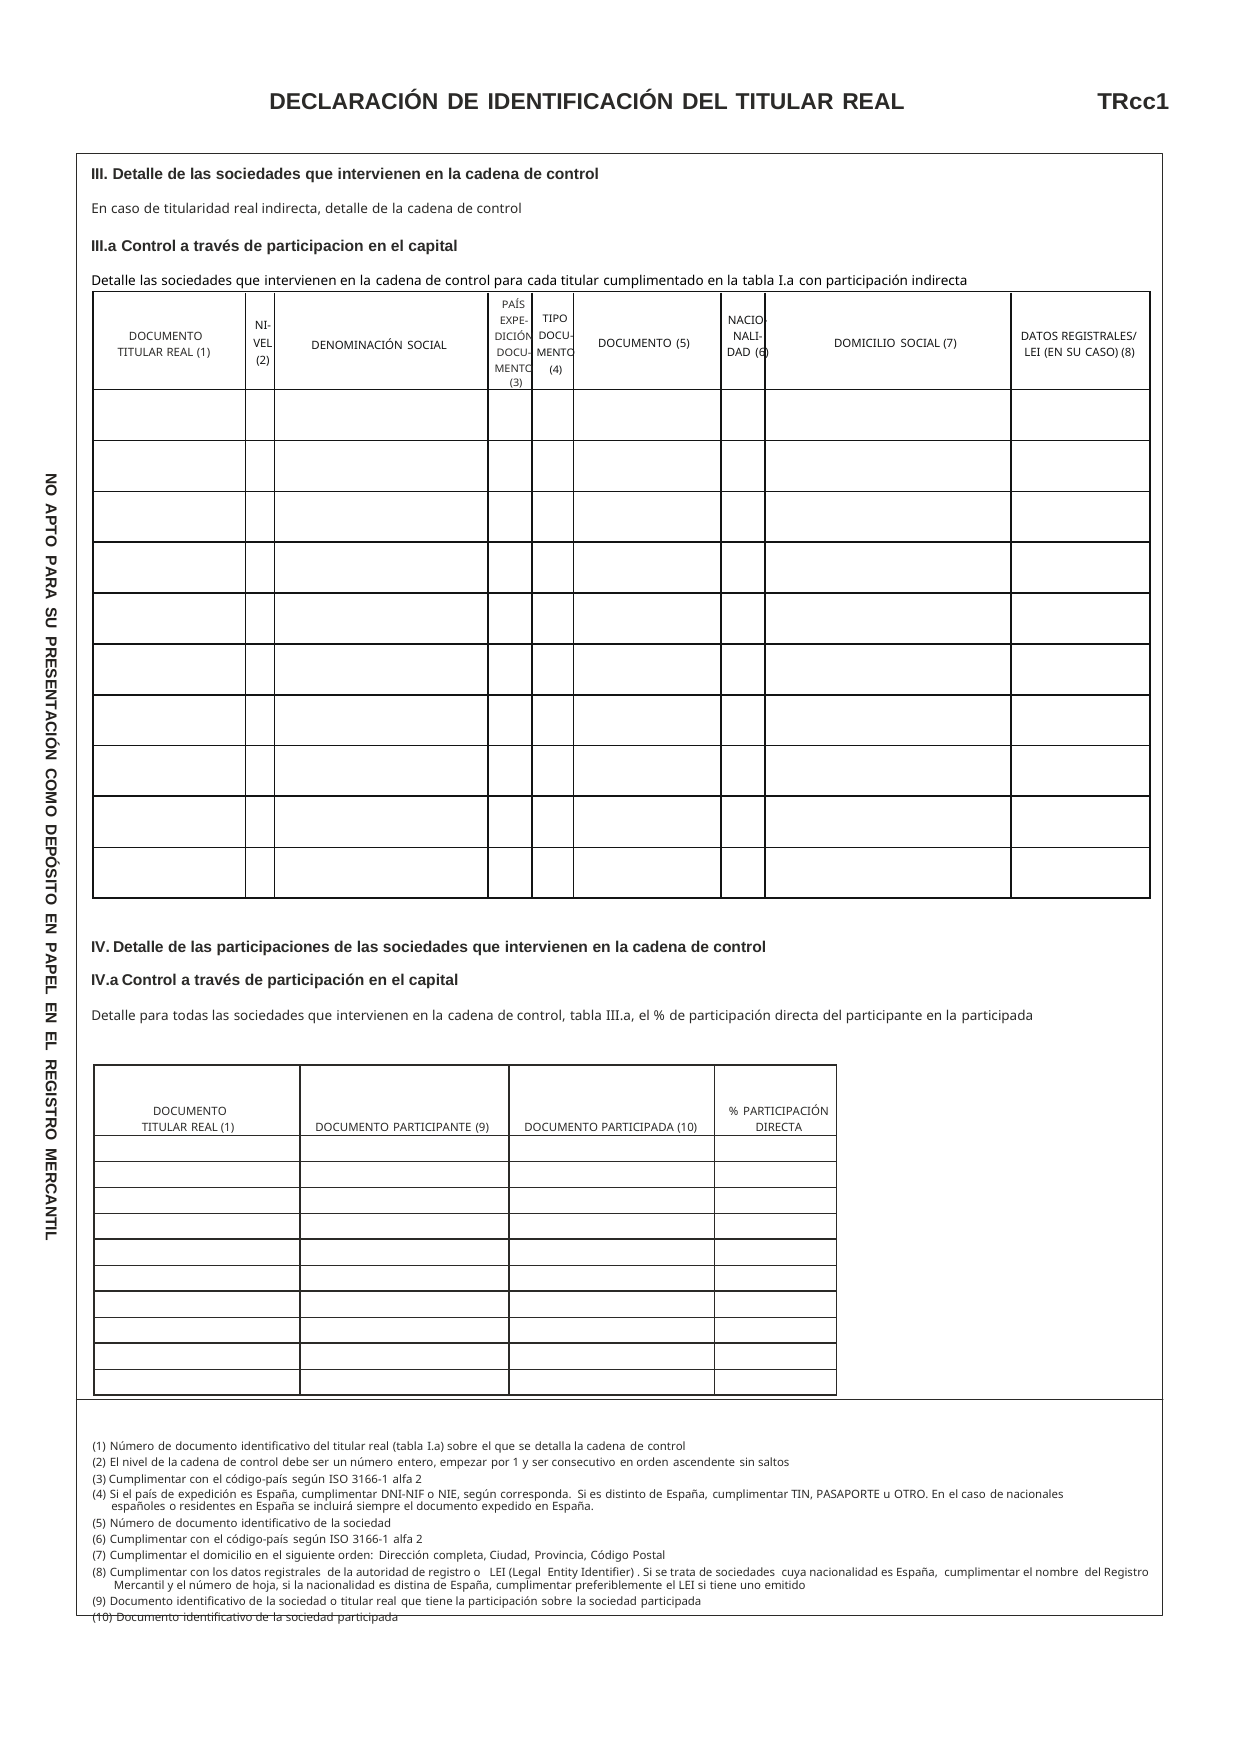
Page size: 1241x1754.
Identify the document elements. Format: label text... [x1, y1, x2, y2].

table_cell [275, 594, 487, 643]
table_cell [574, 696, 720, 744]
table_cell [766, 696, 1010, 744]
list Detalle de las sociedades que intervienen en la cadena de control [91, 165, 1180, 183]
table_cell [715, 1292, 836, 1316]
table_header DATOS REGISTRALES/ LEI (EN SU CASO) (8) [1012, 292, 1149, 389]
table_cell [246, 492, 274, 541]
list Si el país de expedición es España, cumplimentar DNI-NIF o NIE, según corresponda. Si es distinto de España, cumplimentar TIN, PASAPORTE u OTRO. En el caso de nacionales españoles o residentes en España se incluirá siempre el documento expedido en España. [92, 1489, 1113, 1514]
table_cell [574, 797, 720, 846]
table_cell [246, 746, 274, 795]
table_cell [715, 1214, 836, 1238]
table_cell [715, 1266, 836, 1290]
table_cell [301, 1240, 508, 1264]
table_cell [301, 1214, 508, 1238]
table_cell [510, 1214, 714, 1238]
table_cell [722, 746, 764, 795]
table_cell [533, 594, 573, 643]
table_cell [94, 746, 245, 795]
list Cumplimentar con el código-país según ISO 3166-1 alfa 2 [92, 1532, 1180, 1547]
table_cell [715, 1370, 836, 1394]
table_header DOCUMENTO TITULAR REAL (1) [94, 292, 245, 389]
table_cell [574, 441, 720, 491]
table_cell [510, 1188, 714, 1212]
table_cell [533, 390, 573, 440]
table_header DOCUMENTO (5) [574, 292, 721, 389]
table_header NACIO- NALI- DAD (6) [722, 292, 765, 389]
table_cell [94, 441, 245, 491]
table_cell [95, 1370, 299, 1394]
table_cell [574, 848, 720, 897]
table_cell [95, 1162, 299, 1187]
table_cell [715, 1188, 836, 1212]
table_cell [1012, 797, 1149, 846]
table_cell [510, 1136, 714, 1161]
table_cell [1012, 441, 1149, 491]
table_cell [246, 645, 274, 694]
table_cell [94, 543, 245, 592]
table_cell [301, 1292, 508, 1316]
list Control a través de participación en el capital [91, 971, 1180, 989]
table_cell [1012, 594, 1149, 643]
table_cell [489, 848, 531, 897]
table_cell [246, 390, 274, 440]
table_header DOCUMENTO TITULAR REAL (1) [95, 1066, 299, 1135]
list Control a través de participacion en el capital [91, 237, 1180, 255]
table_cell [275, 543, 487, 592]
table_cell [1012, 390, 1149, 440]
list Número de documento identificativo del titular real (tabla I.a) sobre el que se detalla la cadena de control [92, 1438, 1180, 1454]
table_cell [1012, 746, 1149, 795]
table_cell [275, 696, 487, 744]
table_cell [510, 1292, 714, 1316]
table_header DOCUMENTO PARTICIPANTE (9) [301, 1066, 508, 1135]
table_cell [95, 1292, 299, 1316]
list Cumplimentar con los datos registrales de la autoridad de registro o LEI (Legal Entity Identifier) . Si se trata de sociedades cuya nacionalidad es España, cumplimentar el nombre del Registro Mercantil y el número de hoja, si la nacionalidad es distina de España, cumplimentar preferiblemente el LEI si tiene uno emitido [92, 1566, 1153, 1592]
table_cell [95, 1136, 299, 1161]
table_cell [1012, 696, 1149, 744]
table_cell [489, 746, 531, 795]
table_cell [94, 492, 245, 541]
table_cell [533, 797, 573, 846]
table_cell [301, 1318, 508, 1342]
table_cell [766, 797, 1010, 846]
table_cell [275, 492, 487, 541]
table_cell [301, 1344, 508, 1368]
table_header DOCUMENTO PARTICIPADA (10) [510, 1066, 714, 1135]
table_cell [95, 1214, 299, 1238]
table_cell [574, 645, 720, 694]
table_cell [715, 1162, 836, 1187]
table_cell [766, 645, 1010, 694]
table_cell [533, 848, 573, 897]
table_cell [722, 492, 764, 541]
table_cell [533, 441, 573, 491]
table_cell [722, 441, 764, 491]
list El nivel de la cadena de control debe ser un número entero, empezar por 1 y ser consecutivo en orden ascendente sin saltos [92, 1454, 1180, 1470]
table_cell [510, 1266, 714, 1290]
table_cell [275, 746, 487, 795]
table_cell [715, 1344, 836, 1368]
table_cell [301, 1188, 508, 1212]
table_cell [722, 848, 764, 897]
table_cell [246, 696, 274, 744]
table_cell [246, 797, 274, 846]
table_cell [722, 696, 764, 744]
text Detalle para todas las sociedades que intervienen en la cadena de control, tabla III.a, el % de participación directa del participante en la participada [91, 1006, 1180, 1024]
table_cell [1012, 543, 1149, 592]
table_cell [533, 543, 573, 592]
table_cell [574, 492, 720, 541]
text En caso de titularidad real indirecta, detalle de la cadena de control [91, 199, 1180, 218]
table_cell [533, 696, 573, 744]
list Documento identificativo de la sociedad participada [92, 1609, 1180, 1625]
list Documento identificativo de la sociedad o titular real que tiene la participación sobre la sociedad participada [92, 1593, 1180, 1609]
table_cell [489, 696, 531, 744]
subtitle DECLARACIÓN DE IDENTIFICACIÓN DEL TITULAR REAL TRcc1 [269, 88, 1180, 114]
list Cumplimentar el domicilio en el siguiente orden: Dirección completa, Ciudad, Provincia, Código Postal [92, 1547, 1180, 1563]
table_cell [574, 746, 720, 795]
table_cell [766, 848, 1010, 897]
table_cell [574, 543, 720, 592]
text Detalle las sociedades que intervienen en la cadena de control para cada titular cumplimentado en la tabla I.a con participación indirecta [91, 271, 1180, 289]
table_cell [766, 390, 1010, 440]
list Número de documento identificativo de la sociedad [92, 1516, 1180, 1531]
table_cell [95, 1188, 299, 1212]
table_cell [533, 492, 573, 541]
table_cell [489, 543, 531, 592]
table_cell [766, 543, 1010, 592]
table_cell [95, 1266, 299, 1290]
table_cell [766, 746, 1010, 795]
table_cell [766, 594, 1010, 643]
table_cell [489, 492, 531, 541]
table_cell [301, 1136, 508, 1161]
table_header DENOMINACIÓN SOCIAL [275, 292, 488, 389]
table_cell [95, 1318, 299, 1342]
table_cell [301, 1266, 508, 1290]
table_cell [574, 594, 720, 643]
table_cell [94, 594, 245, 643]
table_cell [94, 390, 245, 440]
table_cell [574, 390, 720, 440]
table_cell [1012, 848, 1149, 897]
table_header NI- VEL (2) [246, 292, 274, 389]
table_cell [94, 696, 245, 744]
table_cell [94, 797, 245, 846]
table_cell [246, 594, 274, 643]
table_cell [275, 645, 487, 694]
table_cell [510, 1162, 714, 1187]
table_cell [722, 390, 764, 440]
table_cell [94, 848, 245, 897]
table_cell [1012, 492, 1149, 541]
table_cell [275, 441, 487, 491]
table_cell [766, 492, 1010, 541]
text NO APTO PARA SU PRESENTACIÓN COMO DEPÓSITO EN PAPEL EN EL REGISTRO MERCANTIL [42, 473, 61, 1245]
table_cell [301, 1370, 508, 1394]
list Detalle de las participaciones de las sociedades que intervienen en la cadena de control [91, 937, 1180, 956]
table_cell [722, 543, 764, 592]
table_cell [246, 441, 274, 491]
table_cell [489, 390, 531, 440]
table_cell [246, 543, 274, 592]
table_cell [275, 797, 487, 846]
table_cell [510, 1370, 714, 1394]
table_cell [722, 797, 764, 846]
table_cell [489, 645, 531, 694]
table_cell [94, 645, 245, 694]
table_cell [95, 1344, 299, 1368]
table_cell [1012, 645, 1149, 694]
table_cell [722, 645, 764, 694]
list Cumplimentar con el código-país según ISO 3166-1 alfa 2 [92, 1471, 1180, 1487]
table_cell [275, 848, 487, 897]
table_cell [715, 1240, 836, 1264]
table_cell [489, 594, 531, 643]
table_header PAÍS EXPE- DICIÓN DOCU- MENTO (3) [489, 292, 532, 389]
table_cell [301, 1162, 508, 1187]
table_cell [510, 1240, 714, 1264]
table_cell [510, 1318, 714, 1342]
table_header % PARTICIPACIÓN DIRECTA [715, 1066, 836, 1135]
table_cell [715, 1318, 836, 1342]
table_header TIPO DOCU- MENTO (4) [533, 292, 573, 389]
table_cell [95, 1240, 299, 1264]
table_cell [489, 797, 531, 846]
table_cell [275, 390, 487, 440]
table_cell [246, 848, 274, 897]
table_cell [510, 1344, 714, 1368]
table_cell [715, 1136, 836, 1161]
table_cell [533, 645, 573, 694]
table_header DOMICILIO SOCIAL (7) [766, 292, 1011, 389]
table_cell [533, 746, 573, 795]
table_cell [489, 441, 531, 491]
table_cell [722, 594, 764, 643]
table_cell [766, 441, 1010, 491]
